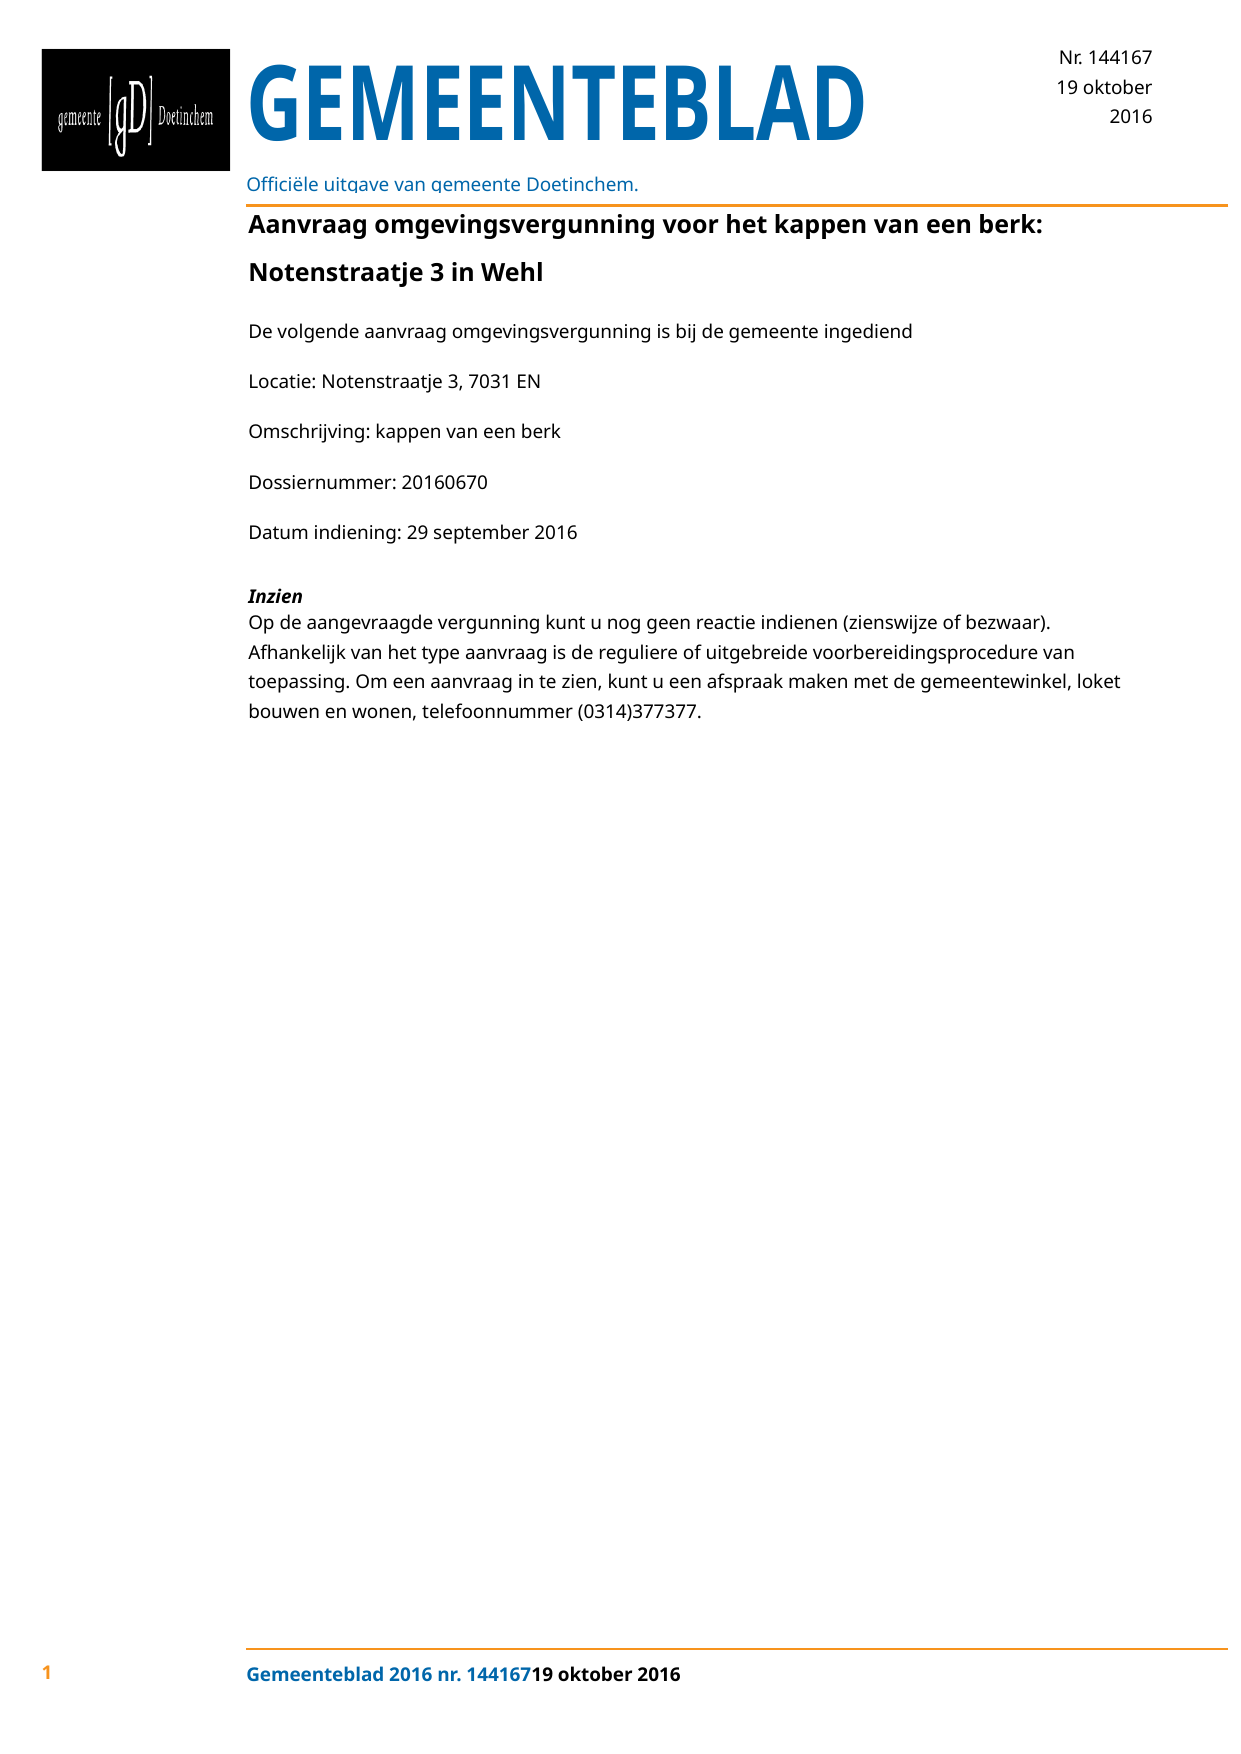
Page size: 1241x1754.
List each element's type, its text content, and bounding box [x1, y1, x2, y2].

picture [41, 47, 231, 172]
text De volgende aanvraag omgevingsvergunning is bij de gemeente ingediend [248, 318, 1152, 344]
text Dossiernummer: 20160670 [248, 469, 1152, 495]
text Datum indiening: 29 september 2016 [248, 519, 1152, 545]
text Inzien [248, 583, 1152, 609]
text Op de aangevraagde vergunning kunt u nog geen reactie indienen (zienswijze of bezwaar). Afhankelijk van het type aanvraag is de reguliere of uitgebreide voorbereidingsprocedure van toepassing. Om een aanvraag in te zien, kunt u een afspraak maken met de gemeentewinkel, loket bouwen en wonen, telefoonnummer (0314)377377. [248, 609, 1152, 724]
text Aanvraag omgevingsvergunning voor het kappen van een berk: Notenstraatje 3 in Wehl [248, 207, 1152, 288]
text Omschrijving: kappen van een berk [248, 419, 1152, 444]
text Locatie: Notenstraatje 3, 7031 EN [248, 368, 1152, 394]
